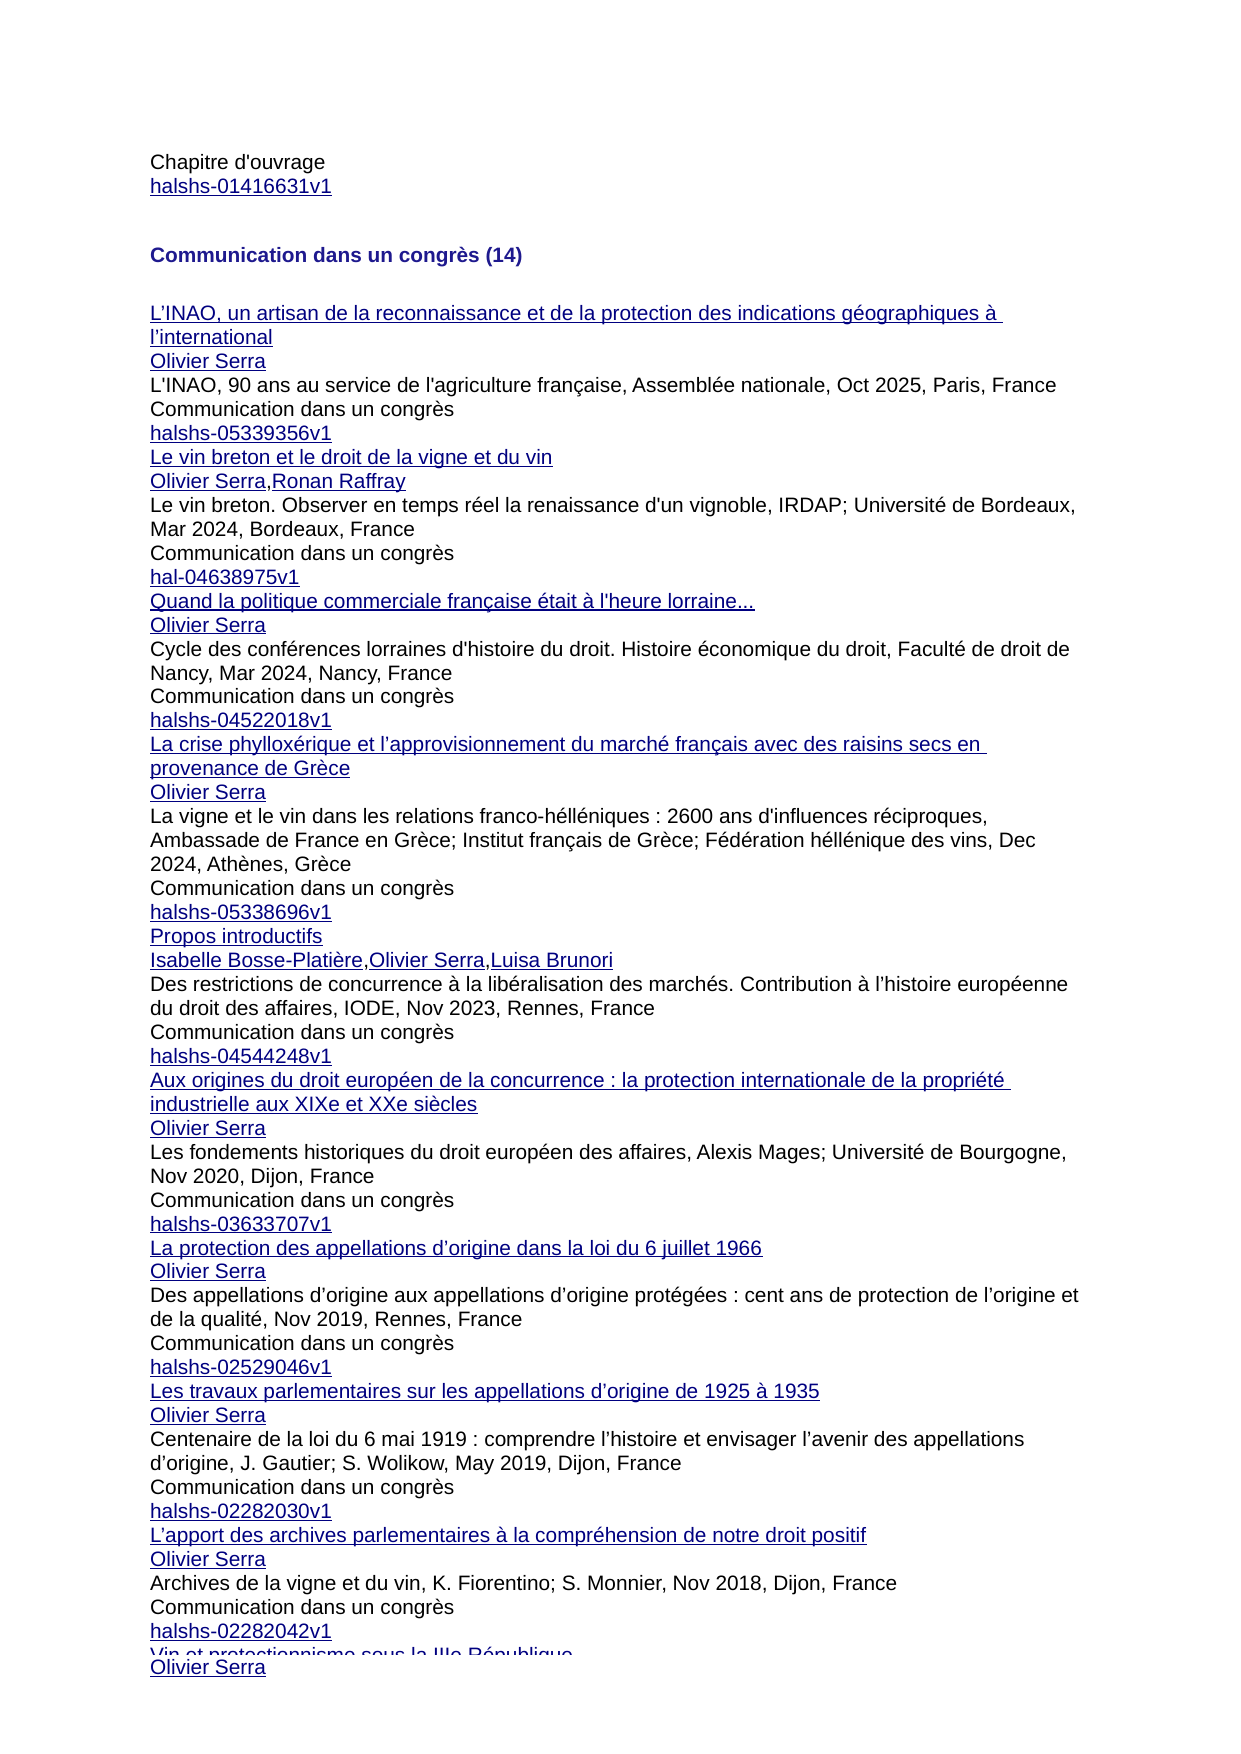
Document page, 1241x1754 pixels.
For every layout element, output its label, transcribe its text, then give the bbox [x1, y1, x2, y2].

table_cell Vin et protectionnisme sous la IIIe République Olivier Serra [150, 1643, 1090, 1679]
table_cell Propos introductifs Isabelle Bosse-Platière,Olivier Serra,Luisa Brunori Des restrictions de concurrence à la libéralisation des marchés. Contribution à l’histoire européenne du droit des affaires, IODE, Nov 2023, Rennes, France Communication dans un congrès halshs-04544248v1 [150, 924, 1090, 1068]
table_cell La crise phylloxérique et l’approvisionnement du marché français avec des raisins secs en provenance de Grèce Olivier Serra La vigne et le vin dans les relations franco-hélléniques : 2600 ans d'influences réciproques, Ambassade de France en Grèce; Institut français de Grèce; Fédération héllénique des vins, Dec 2024, Athènes, Grèce Communication dans un congrès halshs-05338696v1 [150, 732, 1090, 924]
table_cell L’apport des archives parlementaires à la compréhension de notre droit positif Olivier Serra Archives de la vigne et du vin, K. Fiorentino; S. Monnier, Nov 2018, Dijon, France Communication dans un congrès halshs-02282042v1 [150, 1523, 1090, 1643]
table_cell Chapitre d'ouvrage halshs-01416631v1 [150, 150, 1090, 198]
table_cell Quand la politique commerciale française était à l'heure lorraine... Olivier Serra Cycle des conférences lorraines d'histoire du droit. Histoire économique du droit, Faculté de droit de Nancy, Mar 2024, Nancy, France Communication dans un congrès halshs-04522018v1 [150, 589, 1090, 732]
table_cell Les travaux parlementaires sur les appellations d’origine de 1925 à 1935 Olivier Serra Centenaire de la loi du 6 mai 1919 : comprendre l’histoire et envisager l’avenir des appellations d’origine, J. Gautier; S. Wolikow, May 2019, Dijon, France Communication dans un congrès halshs-02282030v1 [150, 1379, 1090, 1523]
table_cell La protection des appellations d’origine dans la loi du 6 juillet 1966 Olivier Serra Des appellations d’origine aux appellations d’origine protégées : cent ans de protection de l’origine et de la qualité, Nov 2019, Rennes, France Communication dans un congrès halshs-02529046v1 [150, 1235, 1090, 1379]
subtitle Communication dans un congrès (14) [150, 243, 1090, 267]
table_header L’INAO, un artisan de la reconnaissance et de la protection des indications géographiques à l’international Olivier Serra L'INAO, 90 ans au service de l'agriculture française, Assemblée nationale, Oct 2025, Paris, France Communication dans un congrès halshs-05339356v1 [150, 301, 1090, 445]
table_cell Aux origines du droit européen de la concurrence : la protection internationale de la propriété industrielle aux XIXe et XXe siècles Olivier Serra Les fondements historiques du droit européen des affaires, Alexis Mages; Université de Bourgogne, Nov 2020, Dijon, France Communication dans un congrès halshs-03633707v1 [150, 1068, 1090, 1235]
table_cell Le vin breton et le droit de la vigne et du vin Olivier Serra,Ronan Raffray Le vin breton. Observer en temps réel la renaissance d'un vignoble, IRDAP; Université de Bordeaux, Mar 2024, Bordeaux, France Communication dans un congrès hal-04638975v1 [150, 445, 1090, 588]
